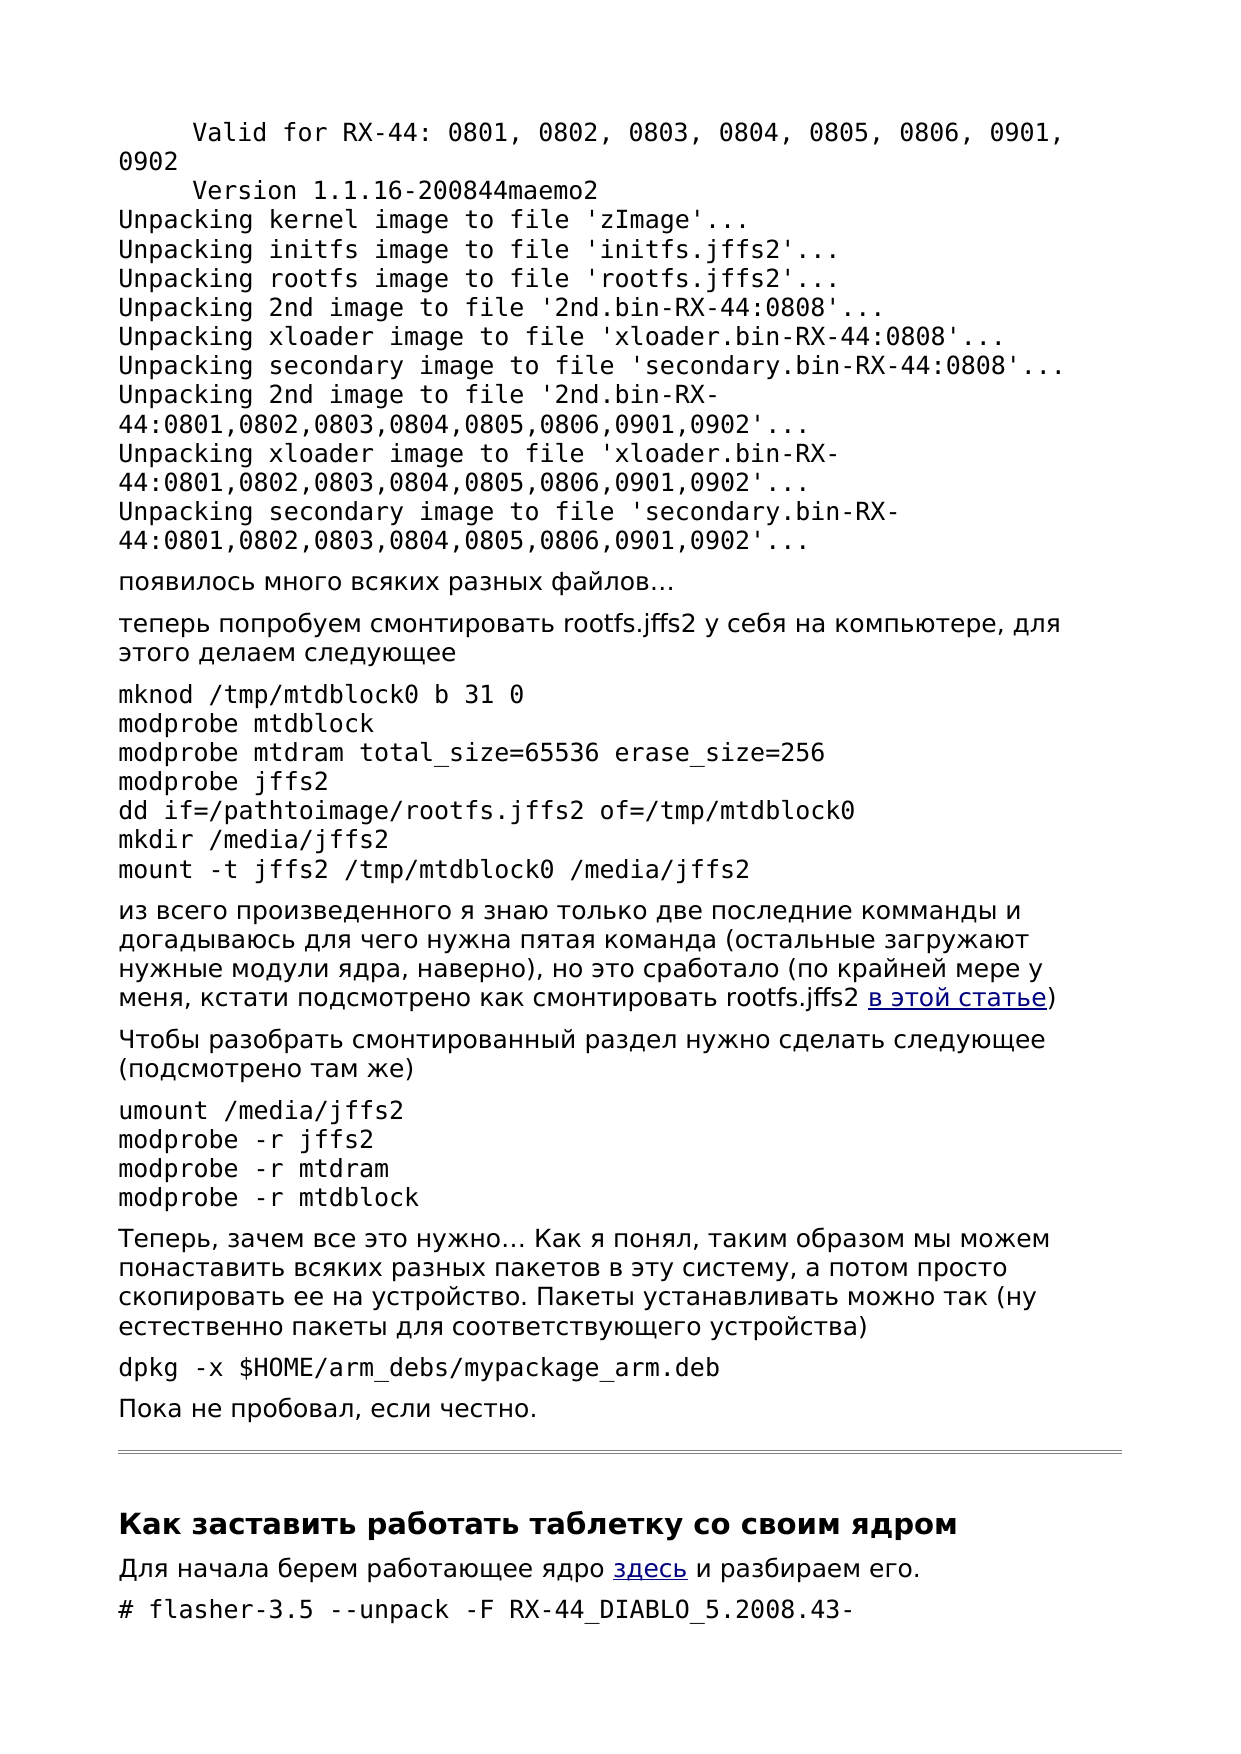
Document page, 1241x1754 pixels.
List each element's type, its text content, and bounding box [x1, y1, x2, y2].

text из всего произведенного я знаю только две последние комманды и догадываюсь для чего нужна пятая команда (остальные загружают нужные модули ядра, наверно), но это сработало (по крайней мере у меня, кстати подсмотрено как смонтировать rootfs.jffs2 в этой статье) [118, 896, 1122, 1012]
text появилось много всяких разных файлов… [118, 567, 1122, 597]
text umount /media/jffs2 modprobe -r jffs2 modprobe -r mtdram modprobe -r mtdblock [118, 1096, 1122, 1212]
text Для начала берем работающее ядро здесь и разбираем его. [118, 1554, 1122, 1583]
text dpkg -x $HOME/arm_debs/mypackage_arm.deb [118, 1353, 1122, 1383]
text теперь попробуем смонтировать rootfs.jffs2 у себя на компьютере, для этого делаем следующее [118, 609, 1122, 667]
text Чтобы разобрать смонтированный раздел нужно сделать следующее (подсмотрено там же) [118, 1025, 1122, 1083]
text Valid for RX-44: 0801, 0802, 0803, 0804, 0805, 0806, 0901, 0902 Version 1.1.16-200844maemo2 Unpacking kernel image to file 'zImage'... Unpacking initfs image to file 'initfs.jffs2'... Unpacking rootfs image to file 'rootfs.jffs2'... Unpacking 2nd image to file '2nd.bin-RX-44:0808'... Unpacking xloader image to file 'xloader.bin-RX-44:0808'... Unpacking secondary image to file 'secondary.bin-RX-44:0808'... Unpacking 2nd image to file '2nd.bin-RX-44:0801,0802,0803,0804,0805,0806,0901,0902'... Unpacking xloader image to file 'xloader.bin-RX-44:0801,0802,0803,0804,0805,0806,0901,0902'... Unpacking secondary image to file 'secondary.bin-RX-44:0801,0802,0803,0804,0805,0806,0901,0902'... [118, 118, 1122, 556]
text Теперь, зачем все это нужно… Как я понял, таким образом мы можем понаставить всяких разных пакетов в эту систему, а потом просто скопировать ее на устройство. Пакеты устанавливать можно так (ну естественно пакеты для соответствующего устройства) [118, 1224, 1122, 1341]
subtitle Как заставить работать таблетку со своим ядром [118, 1507, 1122, 1541]
text # flasher-3.5 --unpack -F RX-44_DIABLO_5.2008.43- [118, 1596, 1122, 1625]
text mknod /tmp/mtdblock0 b 31 0 modprobe mtdblock modprobe mtdram total_size=65536 erase_size=256 modprobe jffs2 dd if=/pathtoimage/rootfs.jffs2 of=/tmp/mtdblock0 mkdir /media/jffs2 mount -t jffs2 /tmp/mtdblock0 /media/jffs2 [118, 680, 1122, 884]
text Пока не пробовал, если честно. [118, 1394, 1122, 1423]
